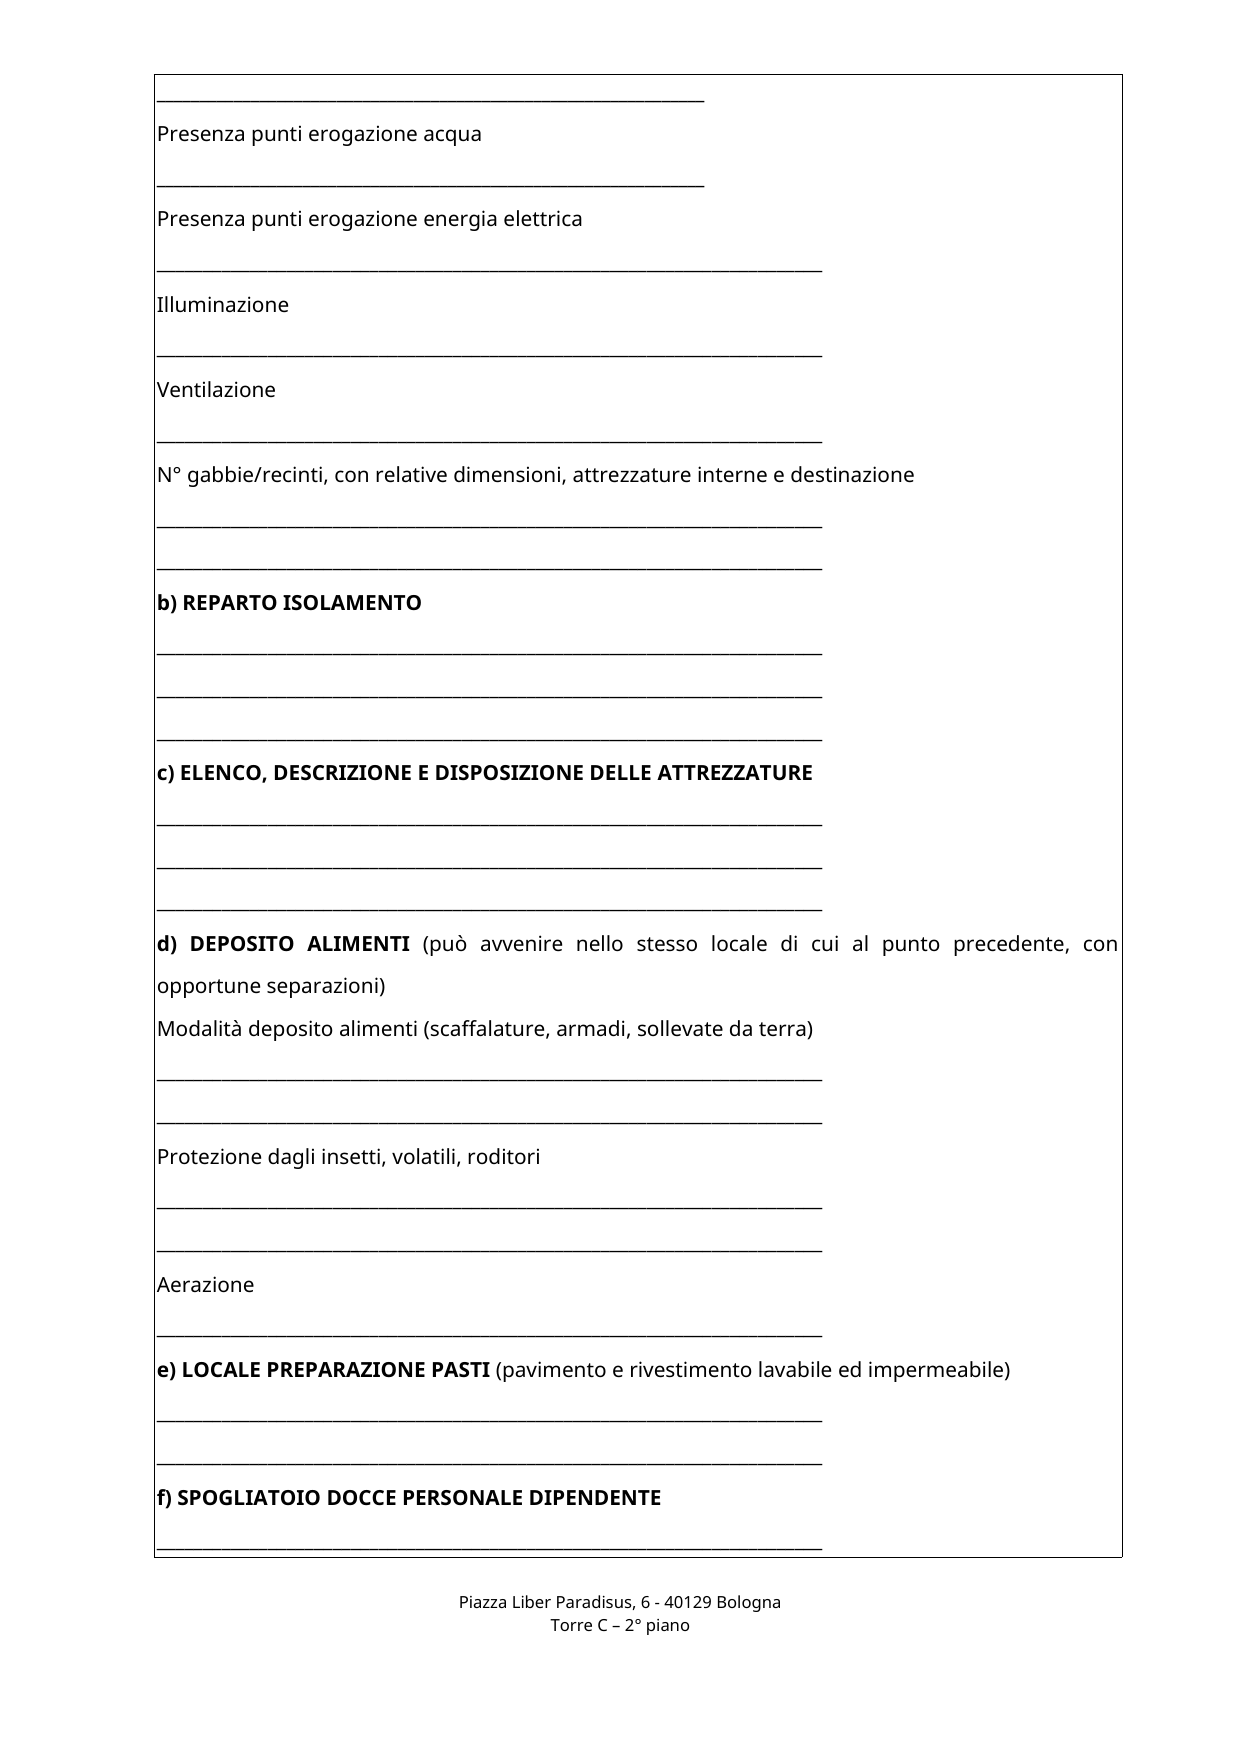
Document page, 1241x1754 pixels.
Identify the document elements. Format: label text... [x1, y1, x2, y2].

text ________________________________________________________________ [155, 75, 1122, 105]
text ________________________________________________________________________ [155, 798, 1122, 829]
text Presenza punti erogazione energia elettrica [155, 202, 1122, 233]
text ________________________________________________________________________ [155, 1522, 1122, 1557]
text Protezione dagli insetti, volatili, roditori [155, 1139, 1122, 1170]
text ________________________________________________________________________ [155, 883, 1122, 915]
text Modalità deposito alimenti (scaffalature, armadi, sollevate da terra) [155, 1011, 1122, 1042]
text ________________________________________________________________________ [155, 1181, 1122, 1213]
text ________________________________________________________________________ [155, 628, 1122, 659]
text ________________________________________________________________________ [155, 713, 1122, 744]
text ________________________________________________________________________ [155, 1054, 1122, 1085]
text Ventilazione [155, 372, 1122, 403]
text Aerazione [155, 1267, 1122, 1298]
text ________________________________________________________________________ [155, 500, 1122, 531]
text b) REPARTO ISOLAMENTO [155, 585, 1122, 616]
text ________________________________________________________________________ [155, 244, 1122, 276]
text ________________________________________________________________________ [155, 1437, 1122, 1468]
text e) locale preparazione pasti (pavimento e rivestimento lavabile ed impermeabile) [155, 1352, 1122, 1383]
text ________________________________________________________________________ [155, 1309, 1122, 1341]
text ________________________________________________________________________ [155, 414, 1122, 446]
text d) DEPOSITO ALIMENTI (può avvenire nello stesso locale di cui al punto precedente, con opportune separazioni) [155, 926, 1122, 1000]
text N° gabbie/recinti, con relative dimensioni, attrezzature interne e destinazione [155, 457, 1122, 489]
text f) SPOGLIATOIO DOCCE PERSONALE DIPENDENTE [155, 1480, 1122, 1511]
text ________________________________________________________________________ [155, 1394, 1122, 1426]
text ________________________________________________________________________ [155, 670, 1122, 702]
text ________________________________________________________________ [155, 159, 1122, 190]
text c) ELENCO, DESCRIZIONE E DISPOSIZIONE DELLE ATTREZZATURE [155, 755, 1122, 787]
text ________________________________________________________________________ [155, 841, 1122, 872]
text ________________________________________________________________________ [155, 329, 1122, 361]
text ________________________________________________________________________ [155, 542, 1122, 574]
text Presenza punti erogazione acqua [155, 116, 1122, 148]
text ________________________________________________________________________ [155, 1224, 1122, 1256]
text Illuminazione [155, 287, 1122, 318]
text ________________________________________________________________________ [155, 1096, 1122, 1128]
